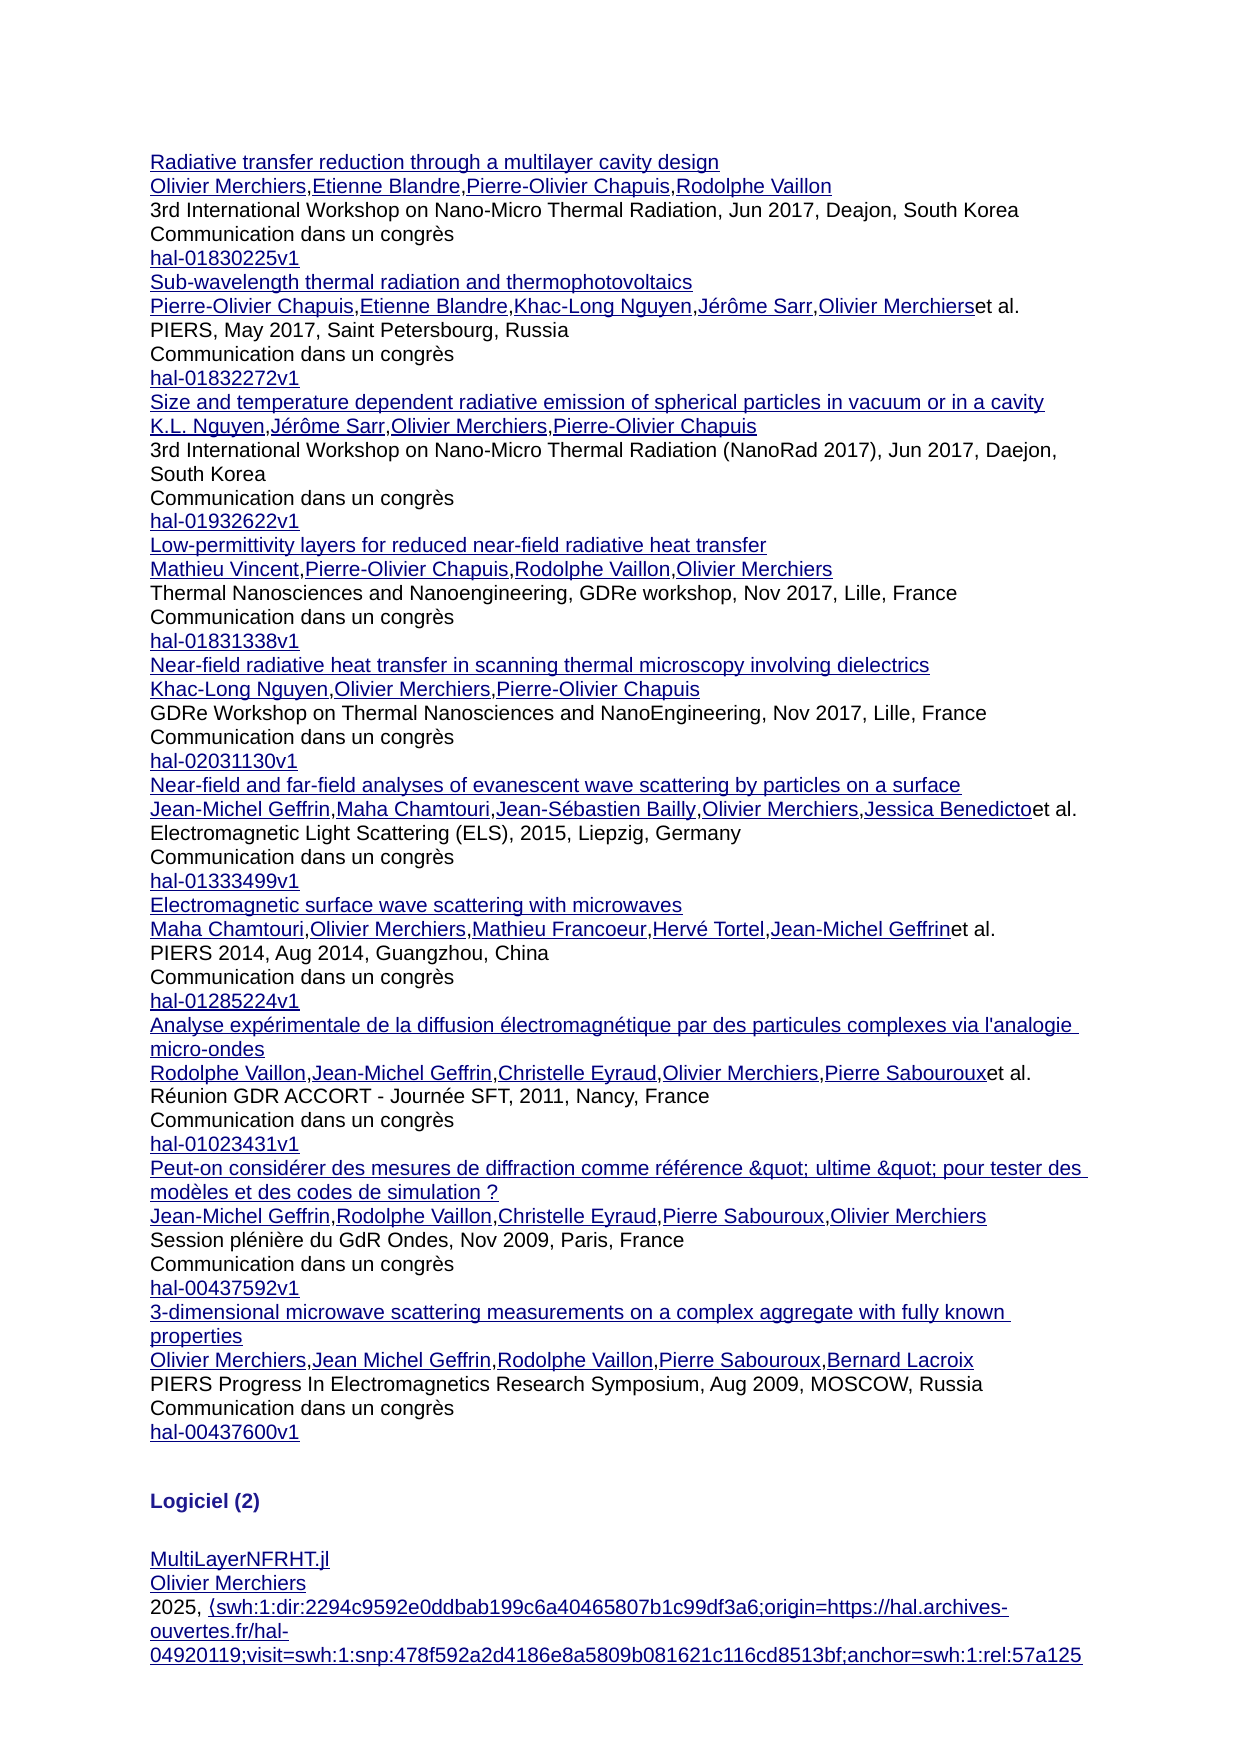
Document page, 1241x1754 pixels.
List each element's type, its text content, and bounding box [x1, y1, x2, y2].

table_cell 3-dimensional microwave scattering measurements on a complex aggregate with fully known properties Olivier Merchiers,Jean Michel Geffrin,Rodolphe Vaillon,Pierre Sabouroux,Bernard Lacroix PIERS Progress In Electromagnetics Research Symposium, Aug 2009, MOSCOW, Russia Communication dans un congrès hal-00437600v1 [150, 1300, 1090, 1444]
table_cell Near-field radiative heat transfer in scanning thermal microscopy involving dielectrics Khac-Long Nguyen,Olivier Merchiers,Pierre-Olivier Chapuis GDRe Workshop on Thermal Nanosciences and NanoEngineering, Nov 2017, Lille, France Communication dans un congrès hal-02031130v1 [150, 653, 1090, 773]
table_cell Peut-on considérer des mesures de diffraction comme référence &quot; ultime &quot; pour tester des modèles et des codes de simulation ? Jean-Michel Geffrin,Rodolphe Vaillon,Christelle Eyraud,Pierre Sabouroux,Olivier Merchiers Session plénière du GdR Ondes, Nov 2009, Paris, France Communication dans un congrès hal-00437592v1 [150, 1156, 1090, 1300]
table_cell Sub-wavelength thermal radiation and thermophotovoltaics Pierre-Olivier Chapuis,Etienne Blandre,Khac-Long Nguyen,Jérôme Sarr,Olivier Merchierset al. PIERS, May 2017, Saint Petersbourg, Russia Communication dans un congrès hal-01832272v1 [150, 270, 1090, 389]
table_cell Analyse expérimentale de la diffusion électromagnétique par des particules complexes via l'analogie micro-ondes Rodolphe Vaillon,Jean-Michel Geffrin,Christelle Eyraud,Olivier Merchiers,Pierre Sabourouxet al. Réunion GDR ACCORT - Journée SFT, 2011, Nancy, France Communication dans un congrès hal-01023431v1 [150, 1013, 1090, 1156]
table_cell Low-permittivity layers for reduced near-field radiative heat transfer Mathieu Vincent,Pierre-Olivier Chapuis,Rodolphe Vaillon,Olivier Merchiers Thermal Nanosciences and Nanoengineering, GDRe workshop, Nov 2017, Lille, France Communication dans un congrès hal-01831338v1 [150, 533, 1090, 653]
table_cell Size and temperature dependent radiative emission of spherical particles in vacuum or in a cavity K.L. Nguyen,Jérôme Sarr,Olivier Merchiers,Pierre-Olivier Chapuis 3rd International Workshop on Nano-Micro Thermal Radiation (NanoRad 2017), Jun 2017, Daejon, South Korea Communication dans un congrès hal-01932622v1 [150, 390, 1090, 533]
subtitle Logiciel (2) [150, 1488, 1090, 1512]
table_cell Near-field and far-field analyses of evanescent wave scattering by particles on a surface Jean-Michel Geffrin,Maha Chamtouri,Jean-Sébastien Bailly,Olivier Merchiers,Jessica Benedictoet al. Electromagnetic Light Scattering (ELS), 2015, Liepzig, Germany Communication dans un congrès hal-01333499v1 [150, 773, 1090, 893]
table_header MultiLayerNFRHT.jl Olivier Merchiers 2025, ⟨swh:1:dir:2294c9592e0ddbab199c6a40465807b1c99df3a6;origin=https://hal.archives-ouvertes.fr/hal-04920119;visit=swh:1:snp:478f592a2d4186e8a5809b081621c116cd8513bf;anchor=swh:1:rel:57a125 [150, 1547, 1090, 1667]
table_cell Radiative transfer reduction through a multilayer cavity design Olivier Merchiers,Etienne Blandre,Pierre-Olivier Chapuis,Rodolphe Vaillon 3rd International Workshop on Nano-Micro Thermal Radiation, Jun 2017, Deajon, South Korea Communication dans un congrès hal-01830225v1 [150, 150, 1090, 270]
table_cell Electromagnetic surface wave scattering with microwaves Maha Chamtouri,Olivier Merchiers,Mathieu Francoeur,Hervé Tortel,Jean-Michel Geffrinet al. PIERS 2014, Aug 2014, Guangzhou, China Communication dans un congrès hal-01285224v1 [150, 893, 1090, 1012]
